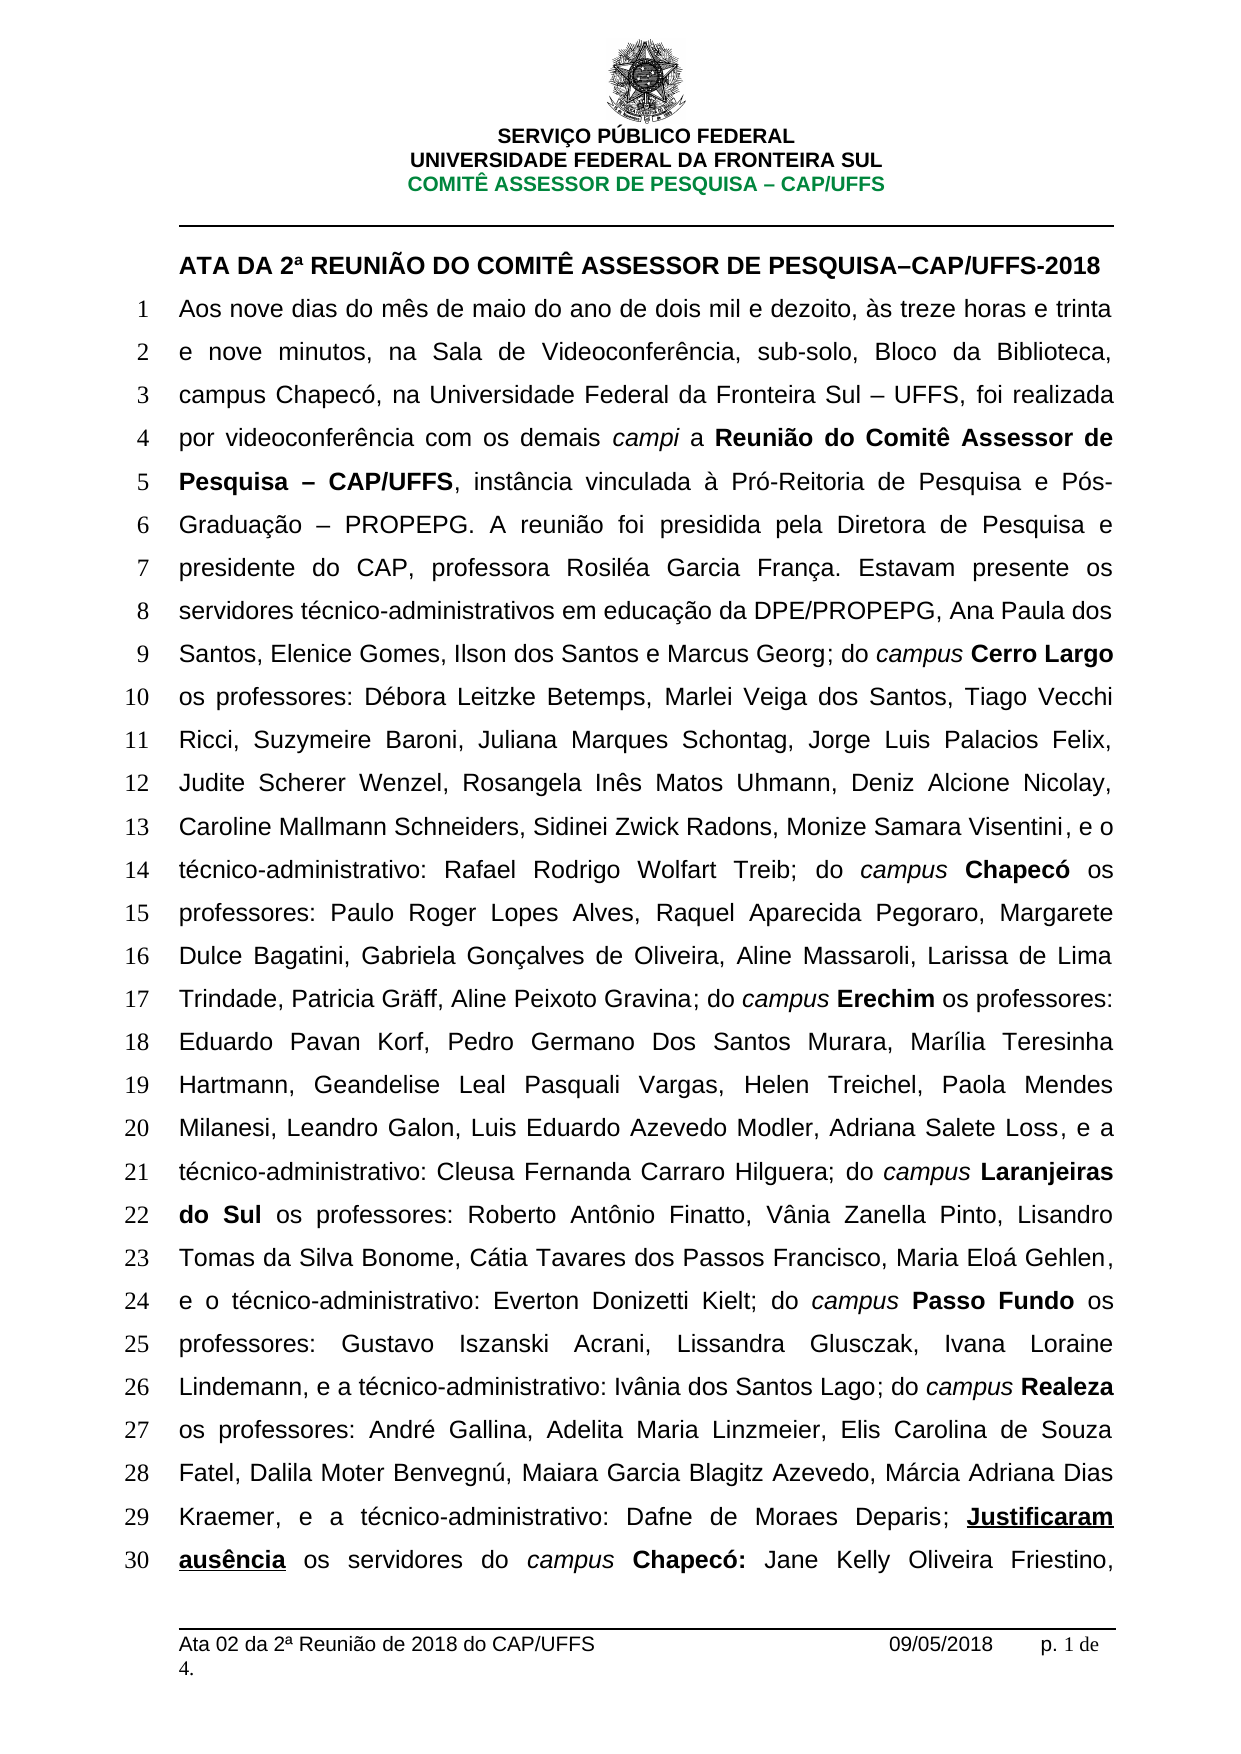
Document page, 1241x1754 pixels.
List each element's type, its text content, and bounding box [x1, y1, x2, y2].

text ATA DA 2ª REUNIÃO DO COMITÊ ASSESSOR DE PESQUISA–CAP/UFFS-2018 [178, 251, 1114, 279]
text Aos nove dias do mês de maio do ano de dois mil e dezoito, às treze horas e trinta e nove minutos, na Sala de Videoconferência, sub-solo, Bloco da Biblioteca, campus Chapecó, na Universidade Federal da Fronteira Sul – UFFS, foi realizada por videoconferência com os demais campi a Reunião do Comitê Assessor de Pesquisa – CAP/UFFS, instância vinculada à Pró-Reitoria de Pesquisa e Pós-Graduação – PROPEPG. A reunião foi presidida pela Diretora de Pesquisa e presidente do CAP, professora Rosiléa Garcia França. Estavam presente os servidores técnico-administrativos em educação da DPE/PROPEPG, Ana Paula dos Santos, Elenice Gomes, Ilson dos Santos e Marcus Georg; do campus Cerro Largo os professores: Débora Leitzke Betemps, Marlei Veiga dos Santos, Tiago Vecchi Ricci, Suzymeire Baroni, Juliana Marques Schontag, Jorge Luis Palacios Felix, Judite Scherer Wenzel, Rosangela Inês Matos Uhmann, Deniz Alcione Nicolay, Caroline Mallmann Schneiders, Sidinei Zwick Radons, Monize Samara Visentini, e o técnico-administrativo: Rafael Rodrigo Wolfart Treib; do campus Chapecó os professores: Paulo Roger Lopes Alves, Raquel Aparecida Pegoraro, Margarete Dulce Bagatini, Gabriela Gonçalves de Oliveira, Aline Massaroli, Larissa de Lima Trindade, Patricia Gräff, Aline Peixoto Gravina; do campus Erechim os professores: Eduardo Pavan Korf, Pedro Germano Dos Santos Murara, Marília Teresinha Hartmann, Geandelise Leal Pasquali Vargas, Helen Treichel, Paola Mendes Milanesi, Leandro Galon, Luis Eduardo Azevedo Modler, Adriana Salete Loss, e a técnico-administrativo: Cleusa Fernanda Carraro Hilguera; do campus Laranjeiras do Sul os professores: Roberto Antônio Finatto, Vânia Zanella Pinto, Lisandro Tomas da Silva Bonome, Cátia Tavares dos Passos Francisco, Maria Eloá Gehlen, e o técnico-administrativo: Everton Donizetti Kielt; do campus Passo Fundo os professores: Gustavo Iszanski Acrani, Lissandra Glusczak, Ivana Loraine Lindemann, e a técnico-administrativo: Ivânia dos Santos Lago; do campus Realeza os professores: André Gallina, Adelita Maria Linzmeier, Elis Carolina de Souza Fatel, Dalila Moter Benvegnú, Maiara Garcia Blagitz Azevedo, Márcia Adriana Dias Kraemer, e a técnico-administrativo: Dafne de Moraes Deparis; Justificaram ausência os servidores do campus Chapecó: Jane Kelly Oliveira Friestino, [178, 294, 1114, 1573]
